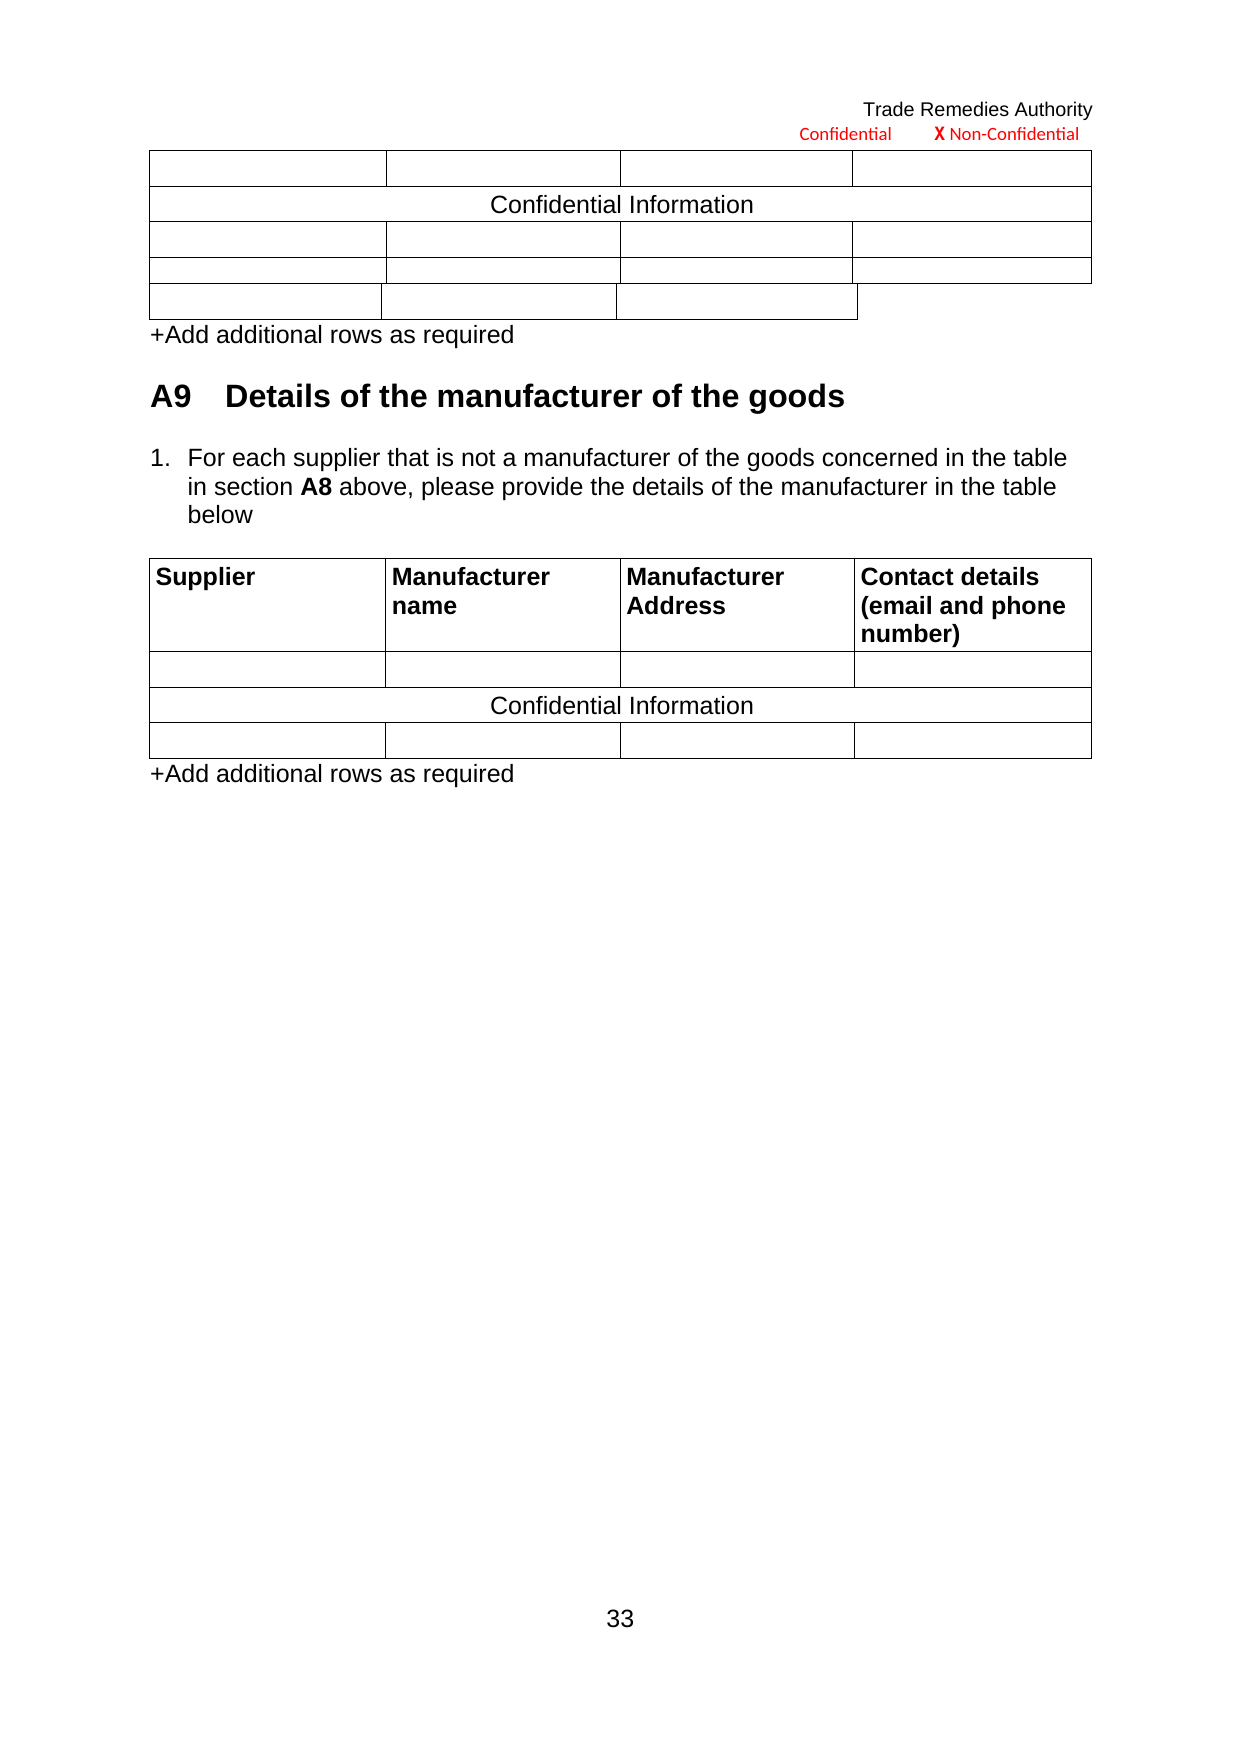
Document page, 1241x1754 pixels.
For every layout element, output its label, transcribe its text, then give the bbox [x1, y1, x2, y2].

table_cell [855, 652, 1091, 687]
table_cell [387, 151, 620, 186]
table_cell [853, 151, 1091, 186]
table_cell [621, 222, 852, 257]
text +Add additional rows as required [150, 319, 1090, 348]
table_cell [387, 258, 620, 283]
table_cell [858, 284, 1092, 318]
text +Add additional rows as required [150, 759, 1090, 788]
table_cell [855, 723, 1091, 758]
table_cell [621, 723, 854, 758]
table_cell Confidential Information [150, 187, 1091, 221]
table_cell [621, 258, 852, 283]
table_cell [150, 258, 386, 283]
table_cell [150, 151, 386, 186]
table_header Manufacturer Address [621, 559, 854, 651]
table_cell [617, 284, 857, 318]
table_cell [386, 652, 620, 687]
table_cell [150, 723, 385, 758]
table_header Contact details (email and phone number) [855, 559, 1091, 651]
table_cell Confidential Information [150, 688, 1091, 722]
table_cell [382, 284, 616, 318]
table_cell [621, 652, 854, 687]
table_cell [150, 222, 386, 257]
table_cell [853, 258, 1091, 283]
text A9 Details of the manufacturer of the goods [150, 377, 1090, 414]
table_cell [387, 222, 620, 257]
table_cell [386, 723, 620, 758]
table_cell [150, 284, 381, 318]
table_cell [621, 151, 852, 186]
table_header Supplier [150, 559, 385, 651]
table_cell [150, 652, 385, 687]
table_header Manufacturer name [386, 559, 620, 651]
list For each supplier that is not a manufacturer of the goods concerned in the table in section A8 above, please provide the details of the manufacturer in the table below [150, 443, 1090, 529]
table_cell [853, 222, 1091, 257]
